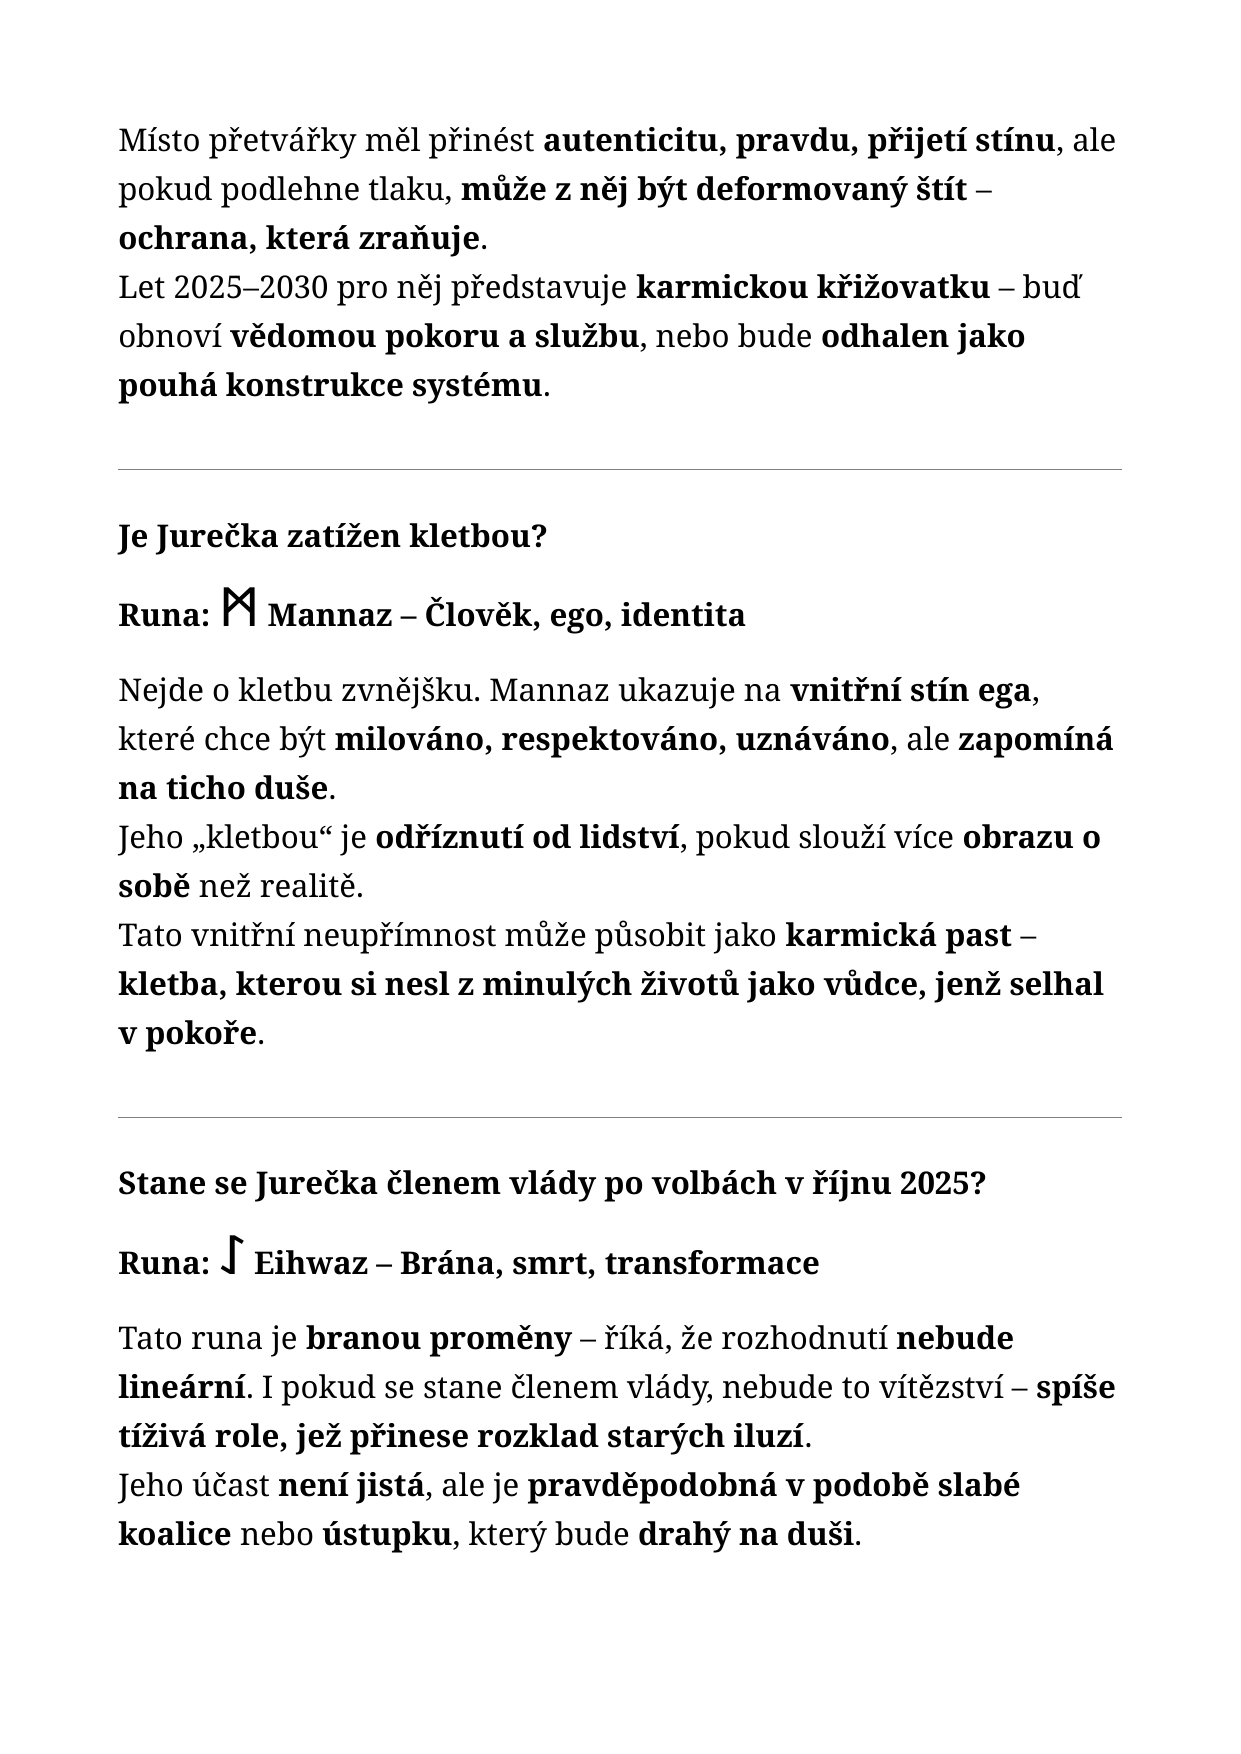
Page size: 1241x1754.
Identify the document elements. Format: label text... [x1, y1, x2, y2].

subtitle Je Jurečka zatížen kletbou? [118, 513, 1122, 556]
text Místo přetvářky měl přinést autenticitu, pravdu, přijetí stínu, ale pokud podlehne tlaku, může z něj být deformovaný štít – ochrana, která zraňuje. Let 2025–2030 pro něj představuje karmickou křižovatku – buď obnoví vědomou pokoru a službu, nebo bude odhalen jako pouhá konstrukce systému. [118, 118, 1122, 406]
text Tato runa je branou proměny – říká, že rozhodnutí nebude lineární. I pokud se stane členem vlády, nebude to vítězství – spíše tíživá role, jež přinese rozklad starých iluzí. Jeho účast není jistá, ale je pravděpodobná v podobě slabé koalice nebo ústupku, který bude drahý na duši. [118, 1316, 1122, 1554]
subtitle Stane se Jurečka členem vlády po volbách v říjnu 2025? [118, 1161, 1122, 1204]
text Runa: ᛗ Mannaz – Člověk, ego, identita [118, 569, 1122, 642]
text Runa: ᛇ Eihwaz – Brána, smrt, transformace [118, 1216, 1122, 1290]
text Nejde o kletbu zvnějšku. Mannaz ukazuje na vnitřní stín ega, které chce být milováno, respektováno, uznáváno, ale zapomíná na ticho duše. Jeho „kletbou“ je odříznutí od lidství, pokud slouží více obrazu o sobě než realitě. Tato vnitřní neupřímnost může působit jako karmická past – kletba, kterou si nesl z minulých životů jako vůdce, jenž selhal v pokoře. [118, 668, 1122, 1053]
